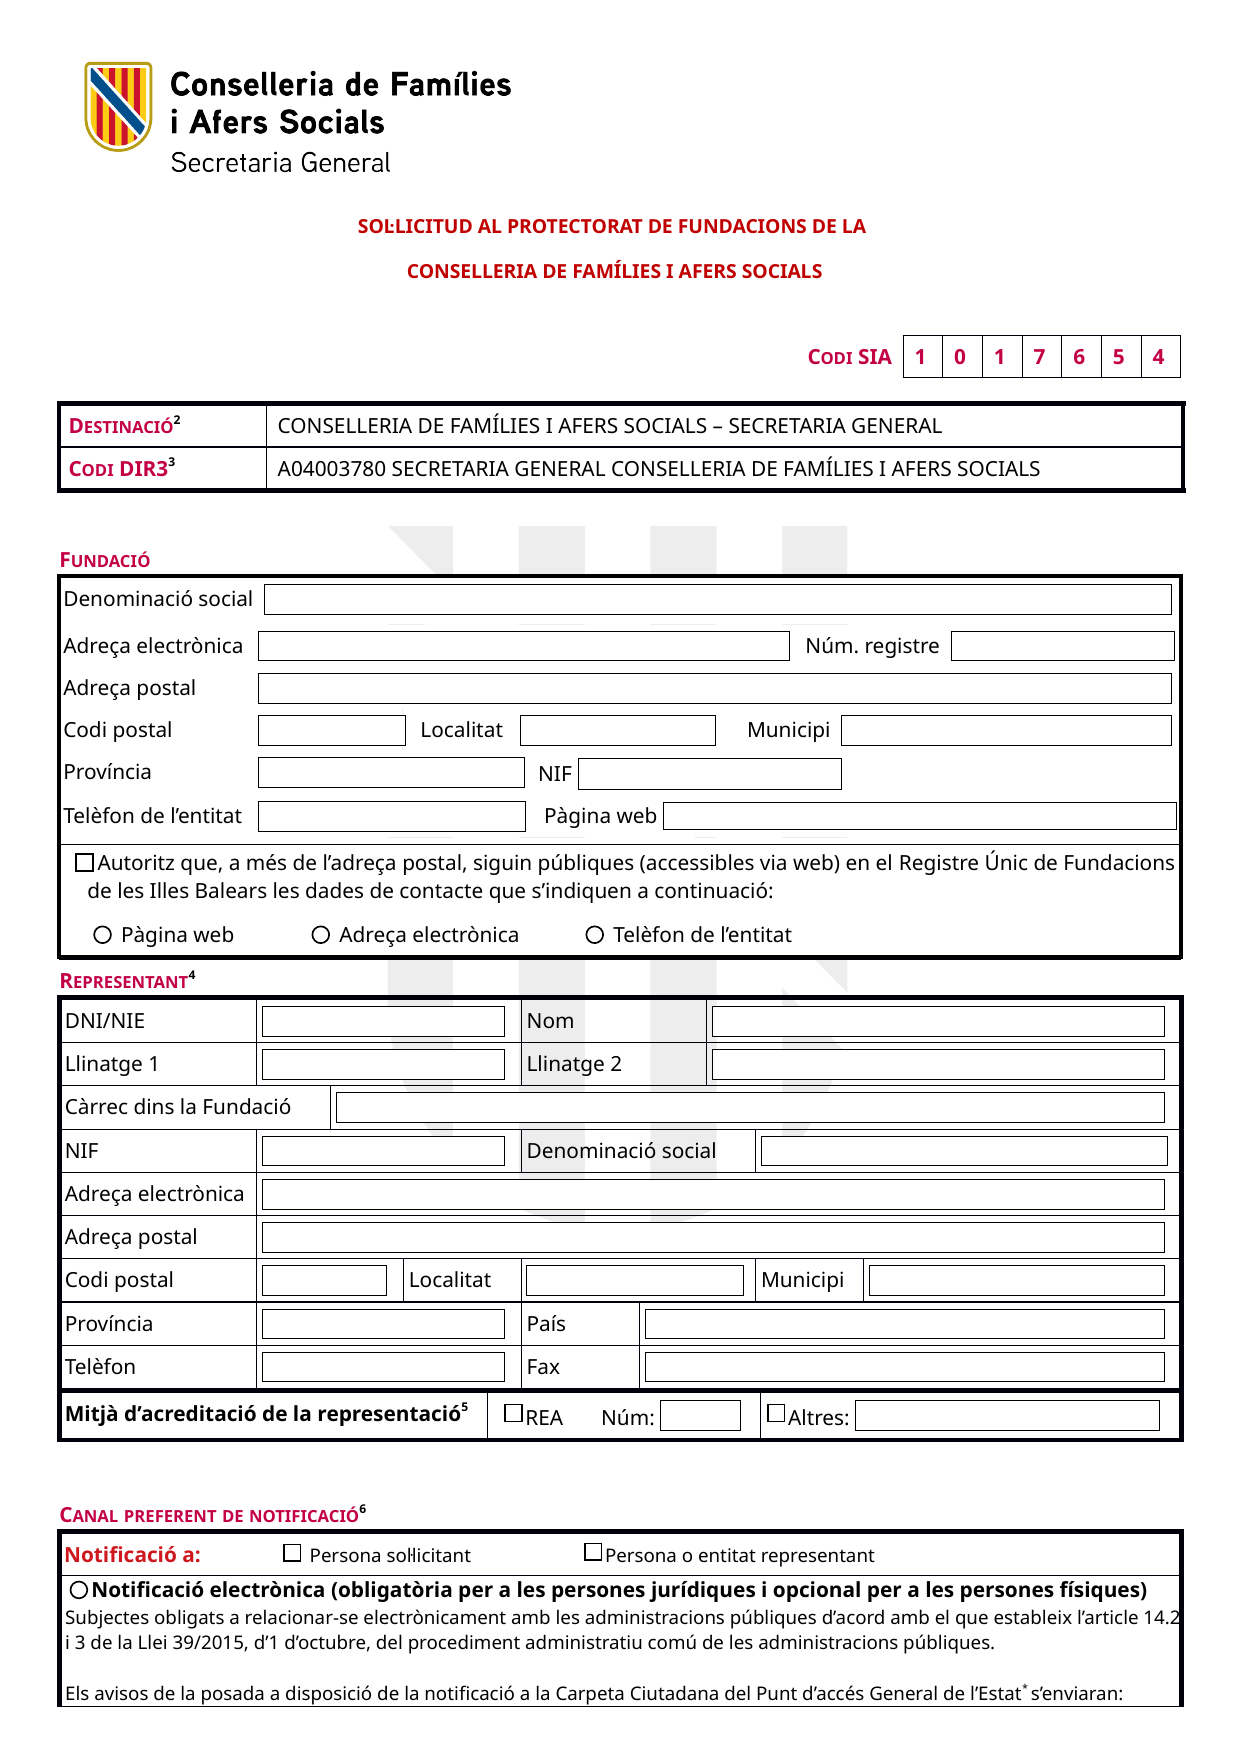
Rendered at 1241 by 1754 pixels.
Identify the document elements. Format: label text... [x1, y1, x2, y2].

table_cell NIF [520, 751, 1179, 795]
table_cell REA Núm: [488, 1393, 760, 1437]
table_cell Codi postal [61, 709, 258, 751]
table_cell Província [62, 1303, 256, 1344]
table_cell A04003780 SECRETARIA GENERAL CONSELLERIA DE FAMÍLIES I AFERS SOCIALS [267, 448, 1181, 488]
table_cell [258, 751, 520, 757]
table_cell [258, 746, 402, 751]
table_cell Adreça postal [62, 1216, 256, 1258]
table_cell [520, 709, 717, 751]
picture [75, 51, 520, 183]
table_cell 5 [1102, 336, 1141, 377]
table_cell [707, 1043, 1179, 1085]
table_cell [522, 1259, 755, 1301]
table_cell Llinatge 2 [522, 1043, 706, 1085]
table_cell 0 [943, 336, 982, 377]
table_cell Codi SIA [47, 335, 903, 377]
table_cell [707, 1000, 1179, 1042]
table_header CONSELLERIA DE FAMÍLIES I AFERS SOCIALS – SECRETARIA GENERAL [267, 406, 1181, 446]
table_cell Notificació a: Persona sol·licitant Persona o entitat representant [62, 1534, 1179, 1574]
table_cell Localitat [404, 1259, 521, 1301]
table_cell 1 [904, 336, 942, 377]
table_cell DNI/NIE [62, 1000, 256, 1042]
table_cell [258, 788, 520, 795]
table_cell Adreça electrònica [61, 625, 258, 667]
table_cell 7 [1023, 336, 1061, 377]
table_header Fundació [59, 545, 1181, 574]
table_cell [640, 1346, 1179, 1388]
table_cell 1 [983, 336, 1022, 377]
table_cell Codi DIR33 [61, 448, 266, 488]
table_header SOL·LICITUD AL PROTECTORAT DE FUNDACIONS DE LA CONSELLERIA DE FAMÍLIES I AFERS SOCIALS [47, 31, 1181, 335]
table_cell [258, 667, 1179, 709]
picture [387, 526, 848, 545]
table_cell Nom [522, 1000, 706, 1042]
table_cell [257, 1303, 521, 1344]
table_cell [61, 838, 1179, 844]
table_cell Llinatge 1 [62, 1043, 256, 1085]
table_header Denominació social [61, 578, 1179, 624]
table_cell [257, 1259, 403, 1301]
table_cell Localitat [403, 709, 520, 751]
table_cell [331, 1086, 1179, 1128]
table_cell Altres: [761, 1393, 1179, 1437]
table_cell [257, 1216, 1179, 1258]
table_cell Pàgina web [61, 914, 258, 955]
table_cell Adreça electrònica [258, 914, 520, 955]
table_cell [257, 1346, 521, 1388]
table_cell 6 [1062, 336, 1101, 377]
table_cell Telèfon de l’entitat [61, 795, 258, 837]
table_cell NIF [62, 1130, 256, 1172]
table_cell [640, 1303, 1179, 1344]
table_cell [257, 1043, 521, 1085]
table_cell Autoritz que, a més de l’adreça postal, siguin públiques (accessibles via web) en el Registre Únic de Fundacions de les Illes Balears les dades de contacte que s’indiquen a continuació: [61, 845, 1179, 914]
table_cell Notificació electrònica (obligatòria per a les persones jurídiques i opcional per a les persones físiques) Subjectes obligats a relacionar-se electrònicament amb les administracions públiques d’acord amb el que estableix l’article 14.2 i 3 de la Llei 39/2015, d’1 d’octubre, del procediment administratiu comú de les administracions públiques. Els avisos de la posada a disposició de la notificació a la Carpeta Ciutadana del Punt d’accés General de l’Estat* s’enviaran: [62, 1576, 1179, 1706]
table_cell [257, 1173, 1179, 1215]
table_cell [257, 1000, 521, 1042]
table_header Representant4 [59, 960, 1181, 995]
table_cell [258, 832, 520, 837]
table_cell Mitjà d’acreditació de la representació5 [62, 1393, 487, 1437]
table_cell Codi postal [62, 1259, 256, 1301]
table_header Canal preferent de notificació6 [59, 1494, 1181, 1529]
table_cell Fax [522, 1346, 639, 1388]
table_cell Telèfon de l’entitat [520, 914, 1179, 955]
table_cell Adreça electrònica [62, 1173, 256, 1215]
table_cell Denominació social [522, 1130, 755, 1172]
table_cell 4 [1142, 336, 1180, 377]
table_cell País [522, 1303, 639, 1344]
table_cell [258, 709, 402, 715]
table_cell Núm. registre [258, 625, 1179, 667]
table_cell Província [61, 751, 258, 795]
table_header Destinació2 [61, 406, 266, 446]
table_cell Pàgina web [520, 795, 1179, 837]
table_cell Telèfon [62, 1346, 256, 1388]
table_cell Municipi [717, 709, 841, 751]
table_cell [257, 1130, 521, 1172]
table_cell [258, 795, 520, 801]
table_cell Adreça postal [61, 667, 258, 709]
table_cell [756, 1130, 1179, 1172]
table_cell [864, 1259, 1179, 1301]
table_cell [841, 709, 1179, 751]
table_cell Municipi [756, 1259, 863, 1301]
table_cell Càrrec dins la Fundació [62, 1086, 330, 1128]
